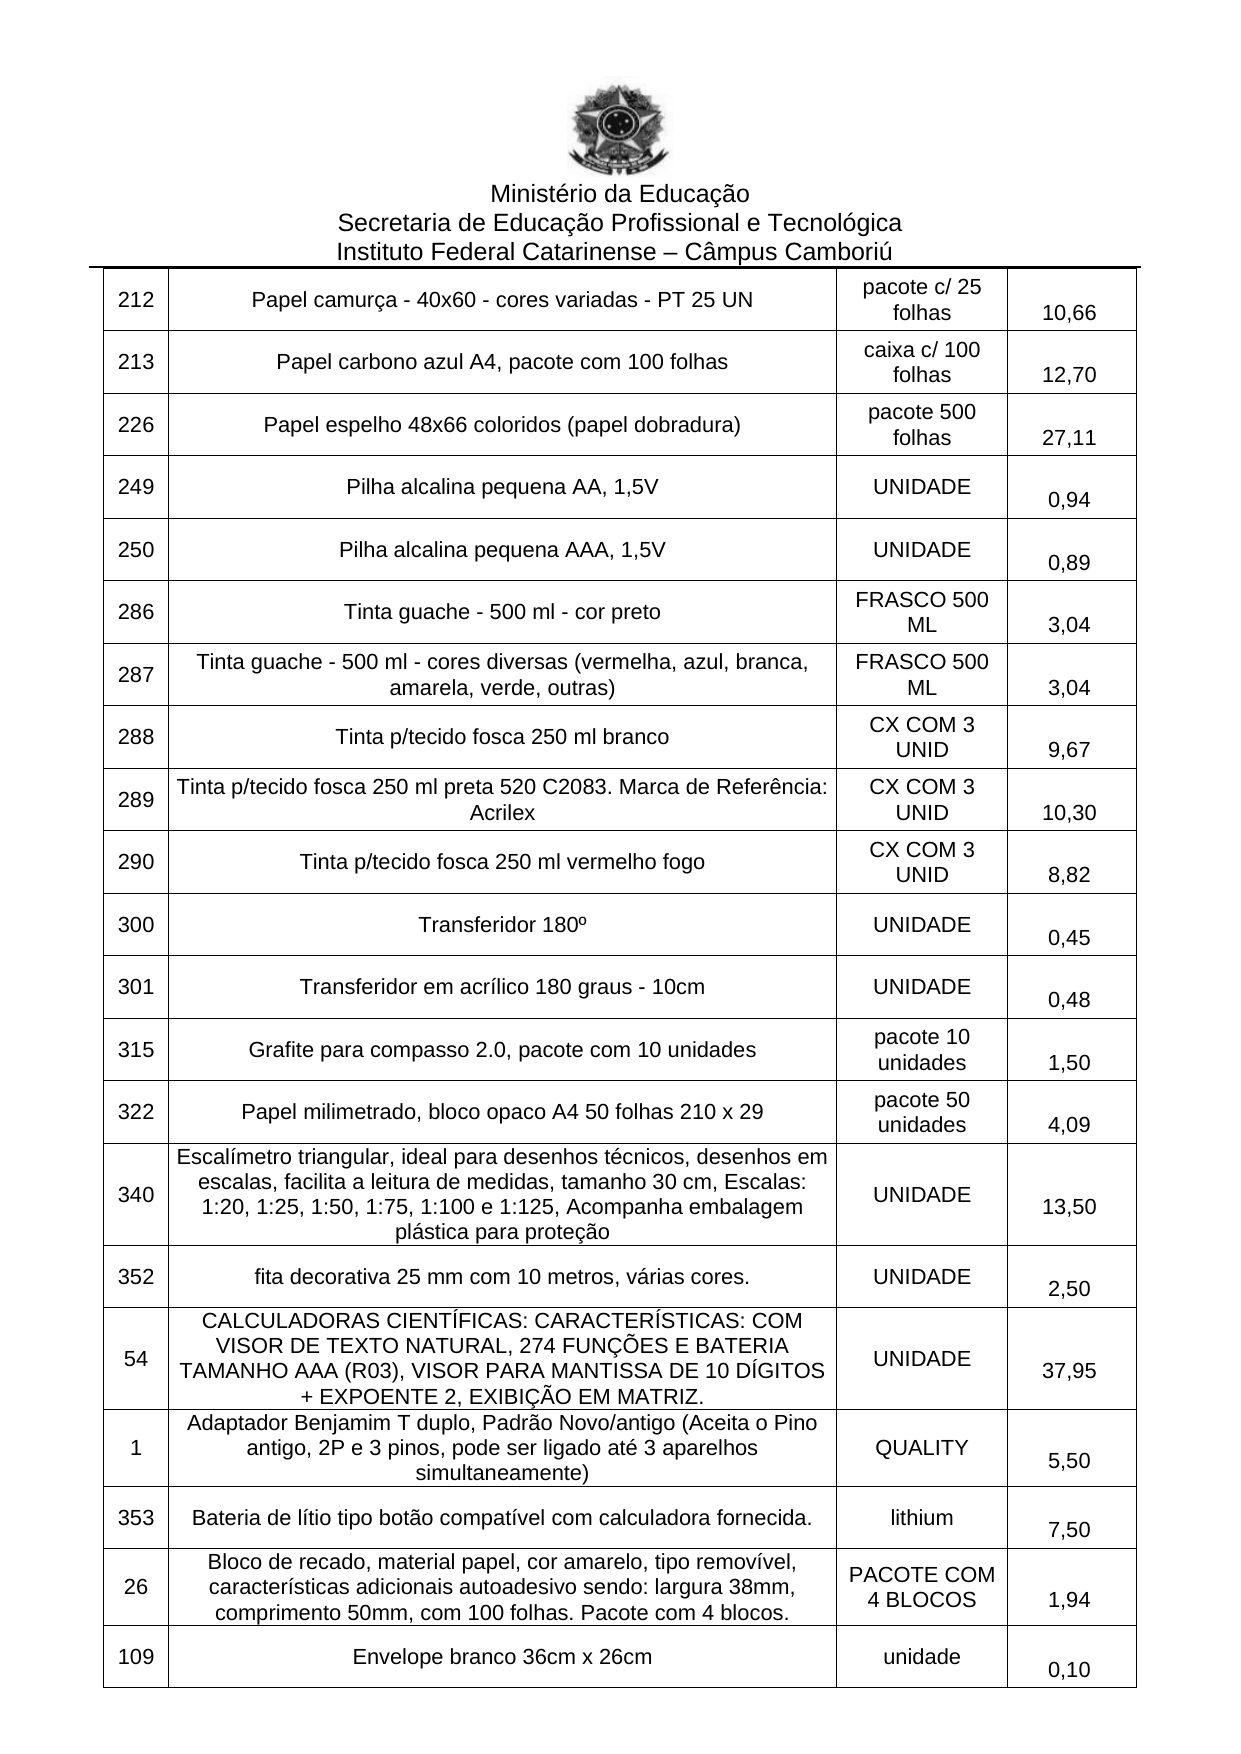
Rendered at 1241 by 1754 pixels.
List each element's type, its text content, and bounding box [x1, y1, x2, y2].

table_cell 37,95 [1008, 1308, 1136, 1409]
table_cell Tinta p/tecido fosca 250 ml branco [169, 706, 836, 768]
table_cell CX COM 3 UNID [837, 769, 1007, 830]
table_cell UNIDADE [837, 1246, 1007, 1307]
table_cell 10,66 [1008, 269, 1136, 330]
table_cell 301 [104, 956, 168, 1018]
table_cell 10,30 [1008, 769, 1136, 830]
table_cell 322 [104, 1081, 168, 1143]
table_cell FRASCO 500 ML [837, 581, 1007, 643]
table_cell FRASCO 500 ML [837, 644, 1007, 705]
table_cell 0,94 [1008, 456, 1136, 518]
table_cell 5,50 [1008, 1410, 1136, 1486]
table_cell 1,50 [1008, 1019, 1136, 1080]
table_cell UNIDADE [837, 1308, 1007, 1409]
table_cell 0,89 [1008, 519, 1136, 580]
table_cell 290 [104, 831, 168, 893]
table_cell 109 [104, 1626, 168, 1687]
table_cell Envelope branco 36cm x 26cm [169, 1626, 836, 1687]
table_cell CX COM 3 UNID [837, 706, 1007, 768]
table_cell 0,45 [1008, 894, 1136, 955]
table_cell 1 [104, 1410, 168, 1486]
table_cell 3,04 [1008, 581, 1136, 643]
table_cell 1,94 [1008, 1549, 1136, 1625]
table_cell 54 [104, 1308, 168, 1409]
table_cell Papel milimetrado, bloco opaco A4 50 folhas 210 x 29 [169, 1081, 836, 1143]
table_cell UNIDADE [837, 456, 1007, 518]
table_cell Papel carbono azul A4, pacote com 100 folhas [169, 331, 836, 393]
table_cell Bloco de recado, material papel, cor amarelo, tipo removível, características adicionais autoadesivo sendo: largura 38mm, comprimento 50mm, com 100 folhas. Pacote com 4 blocos. [169, 1549, 836, 1625]
table_cell Grafite para compasso 2.0, pacote com 10 unidades [169, 1019, 836, 1080]
table_cell 300 [104, 894, 168, 955]
table_cell 340 [104, 1144, 168, 1244]
table_cell pacote 500 folhas [837, 394, 1007, 455]
table_cell 0,10 [1008, 1626, 1136, 1687]
table_cell Papel camurça - 40x60 - cores variadas - PT 25 UN [169, 269, 836, 330]
table_cell 288 [104, 706, 168, 768]
table_cell 2,50 [1008, 1246, 1136, 1307]
table_cell CX COM 3 UNID [837, 831, 1007, 893]
table_cell pacote c/ 25 folhas [837, 269, 1007, 330]
table_cell lithium [837, 1487, 1007, 1548]
table_cell QUALITY [837, 1410, 1007, 1486]
table_cell 250 [104, 519, 168, 580]
table_cell 4,09 [1008, 1081, 1136, 1143]
table_cell CALCULADORAS CIENTÍFICAS: CARACTERÍSTICAS: COM VISOR DE TEXTO NATURAL, 274 FUNÇÕES E BATERIA TAMANHO AAA (R03), VISOR PARA MANTISSA DE 10 DÍGITOS + EXPOENTE 2, EXIBIÇÃO EM MATRIZ. [169, 1308, 836, 1409]
table_cell 9,67 [1008, 706, 1136, 768]
table_cell Transferidor 180º [169, 894, 836, 955]
table_cell 7,50 [1008, 1487, 1136, 1548]
table_cell Tinta p/tecido fosca 250 ml preta 520 C2083. Marca de Referência: Acrilex [169, 769, 836, 830]
table_cell Pilha alcalina pequena AA, 1,5V [169, 456, 836, 518]
table_cell 249 [104, 456, 168, 518]
table_cell pacote 50 unidades [837, 1081, 1007, 1143]
table_cell 0,48 [1008, 956, 1136, 1018]
table_cell 26 [104, 1549, 168, 1625]
table_cell 286 [104, 581, 168, 643]
table_cell 8,82 [1008, 831, 1136, 893]
table_cell Pilha alcalina pequena AAA, 1,5V [169, 519, 836, 580]
table_cell Escalímetro triangular, ideal para desenhos técnicos, desenhos em escalas, facilita a leitura de medidas, tamanho 30 cm, Escalas: 1:20, 1:25, 1:50, 1:75, 1:100 e 1:125, Acompanha embalagem plástica para proteção [169, 1144, 836, 1244]
table_cell Tinta guache - 500 ml - cores diversas (vermelha, azul, branca, amarela, verde, outras) [169, 644, 836, 705]
table_cell pacote 10 unidades [837, 1019, 1007, 1080]
table_cell Papel espelho 48x66 coloridos (papel dobradura) [169, 394, 836, 455]
table_cell PACOTE COM 4 BLOCOS [837, 1549, 1007, 1625]
table_cell UNIDADE [837, 956, 1007, 1018]
table_cell caixa c/ 100 folhas [837, 331, 1007, 393]
table_cell Transferidor em acrílico 180 graus - 10cm [169, 956, 836, 1018]
table_cell 213 [104, 331, 168, 393]
table_cell unidade [837, 1626, 1007, 1687]
table_cell 13,50 [1008, 1144, 1136, 1244]
table_cell UNIDADE [837, 519, 1007, 580]
table_cell Tinta p/tecido fosca 250 ml vermelho fogo [169, 831, 836, 893]
table_cell Bateria de lítio tipo botão compatível com calculadora fornecida. [169, 1487, 836, 1548]
table_cell fita decorativa 25 mm com 10 metros, várias cores. [169, 1246, 836, 1307]
table_cell 3,04 [1008, 644, 1136, 705]
table_cell 352 [104, 1246, 168, 1307]
table_cell 287 [104, 644, 168, 705]
table_cell 12,70 [1008, 331, 1136, 393]
table_cell 27,11 [1008, 394, 1136, 455]
table_cell 353 [104, 1487, 168, 1548]
table_cell Tinta guache - 500 ml - cor preto [169, 581, 836, 643]
table_cell 212 [104, 269, 168, 330]
table_cell 315 [104, 1019, 168, 1080]
table_cell 289 [104, 769, 168, 830]
table_cell Adaptador Benjamim T duplo, Padrão Novo/antigo (Aceita o Pino antigo, 2P e 3 pinos, pode ser ligado até 3 aparelhos simultaneamente) [169, 1410, 836, 1486]
table_cell UNIDADE [837, 894, 1007, 955]
table_cell 226 [104, 394, 168, 455]
table_cell UNIDADE [837, 1144, 1007, 1244]
